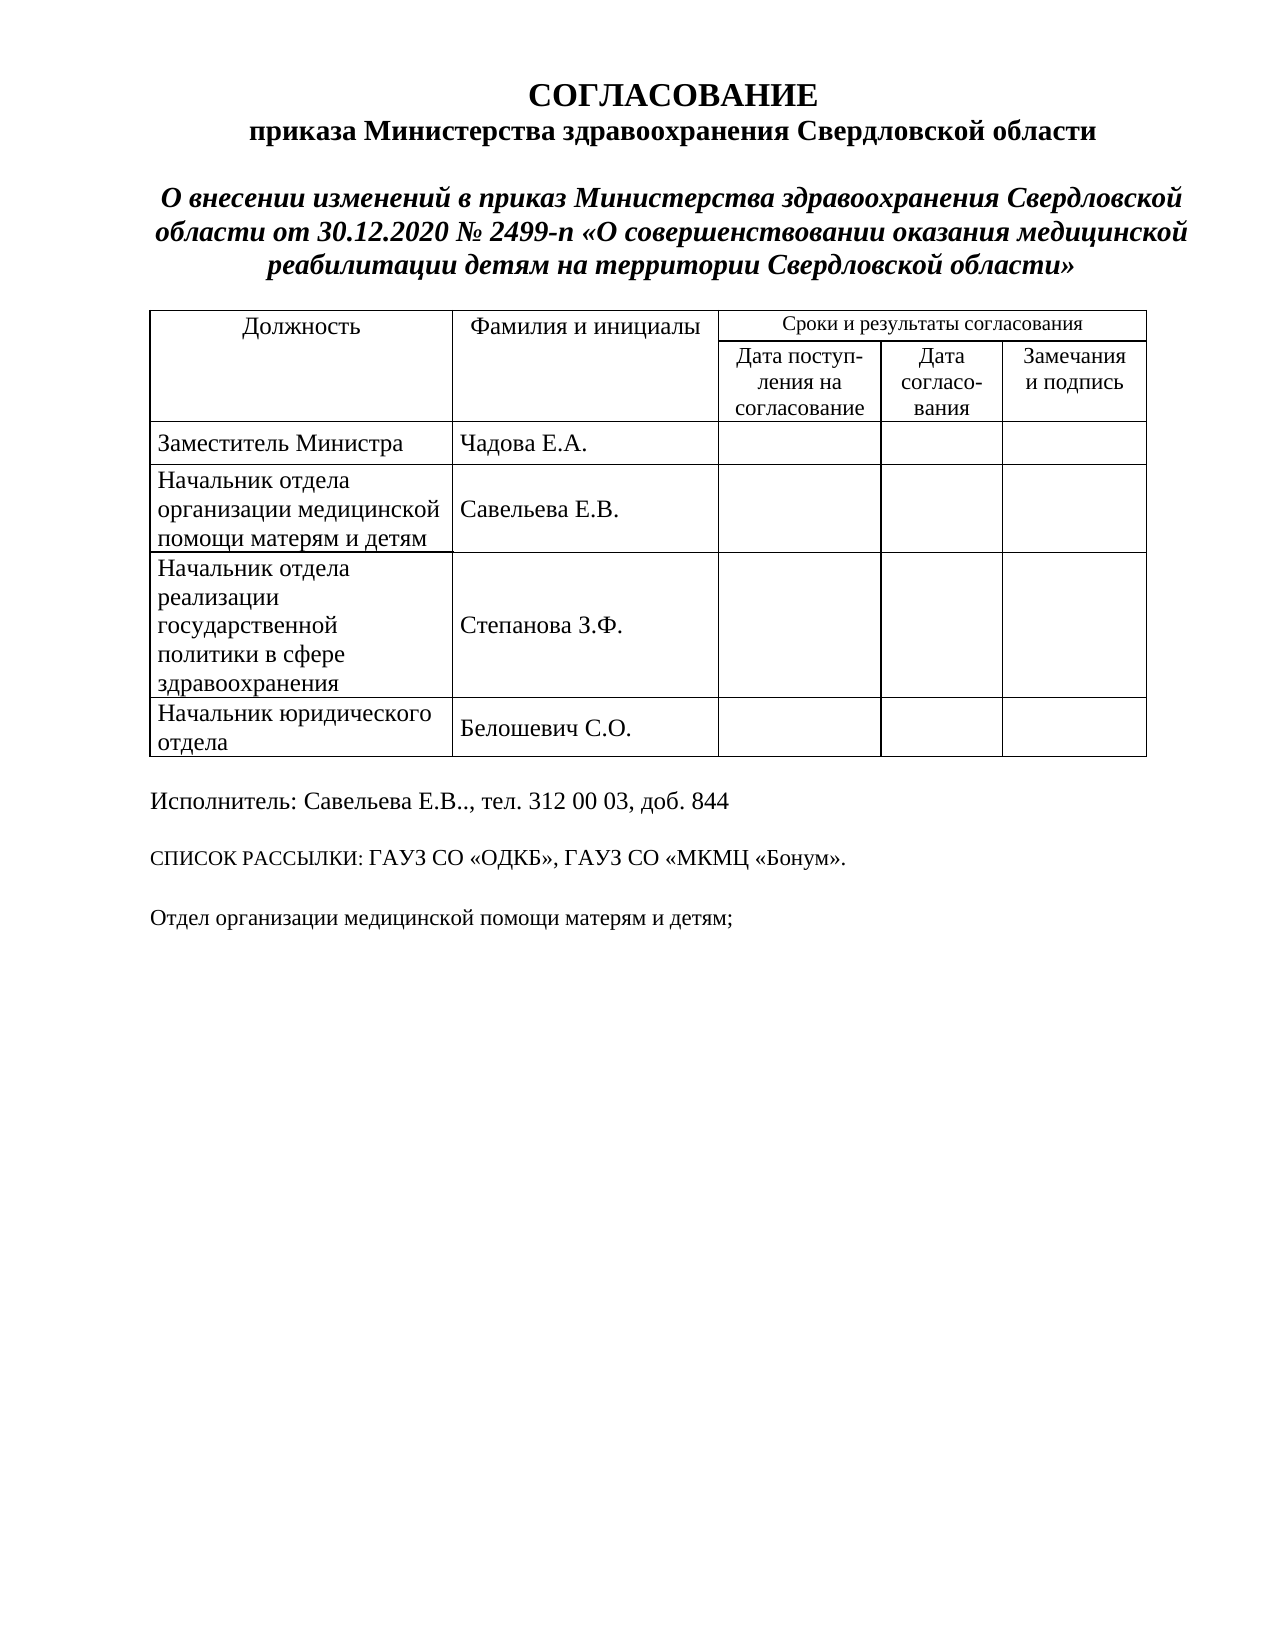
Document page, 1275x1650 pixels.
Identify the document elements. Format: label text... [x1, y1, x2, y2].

table_cell [882, 553, 1002, 697]
table_cell [453, 340, 718, 421]
text Отдел организации медицинской помощи матерям и детям; [150, 903, 1196, 930]
table_cell [719, 422, 880, 464]
table_cell Заместитель Министра [151, 422, 452, 464]
table_cell Начальник отдела организации медицинской помощи матерям и детям [151, 465, 452, 551]
text Исполнитель: Савельева Е.В.., тел. 312 00 03, доб. 844 [150, 786, 1196, 815]
table_header Должность [151, 311, 452, 340]
table_cell [1003, 698, 1146, 756]
table_cell Белошевич С.О. [453, 698, 718, 756]
text приказа Министерства здравоохранения Свердловской области [150, 113, 1196, 147]
table_cell Дата согласо- вания [882, 342, 1002, 421]
table_cell [719, 553, 880, 697]
table_cell [882, 465, 1002, 551]
table_cell Чадова Е.А. [453, 422, 718, 464]
table_cell [1003, 422, 1146, 464]
table_cell [1003, 465, 1146, 551]
text СПИСОК РАССЫЛКИ: ГАУЗ СО «ОДКБ», ГАУЗ СО «МКМЦ «Бонум». [150, 844, 1196, 870]
table_cell [882, 698, 1002, 756]
table_header Сроки и результаты согласования [719, 311, 1146, 340]
table_cell Дата поступ- ления на согласование [719, 342, 880, 421]
table_header Фамилия и инициалы [453, 311, 718, 340]
table_cell Начальник юридического отдела [151, 698, 452, 756]
table_cell Начальник отдела реализации государственной политики в сфере здравоохранения [151, 553, 452, 697]
table_cell [882, 422, 1002, 464]
table_cell [1003, 553, 1146, 697]
table_cell Савельева Е.В. [453, 465, 718, 551]
table_cell [719, 698, 880, 756]
table_cell Степанова З.Ф. [453, 553, 718, 697]
table_cell Замечания и подпись [1003, 342, 1146, 421]
table_cell [151, 340, 452, 421]
text СОГЛАСОВАНИЕ [150, 75, 1196, 113]
text О внесении изменений в приказ Министерства здравоохранения Свердловской области от 30.12.2020 № 2499-п «О совершенствовании оказания медицинской реабилитации детям на территории Свердловской области» [150, 180, 1196, 281]
table_cell [719, 465, 880, 551]
